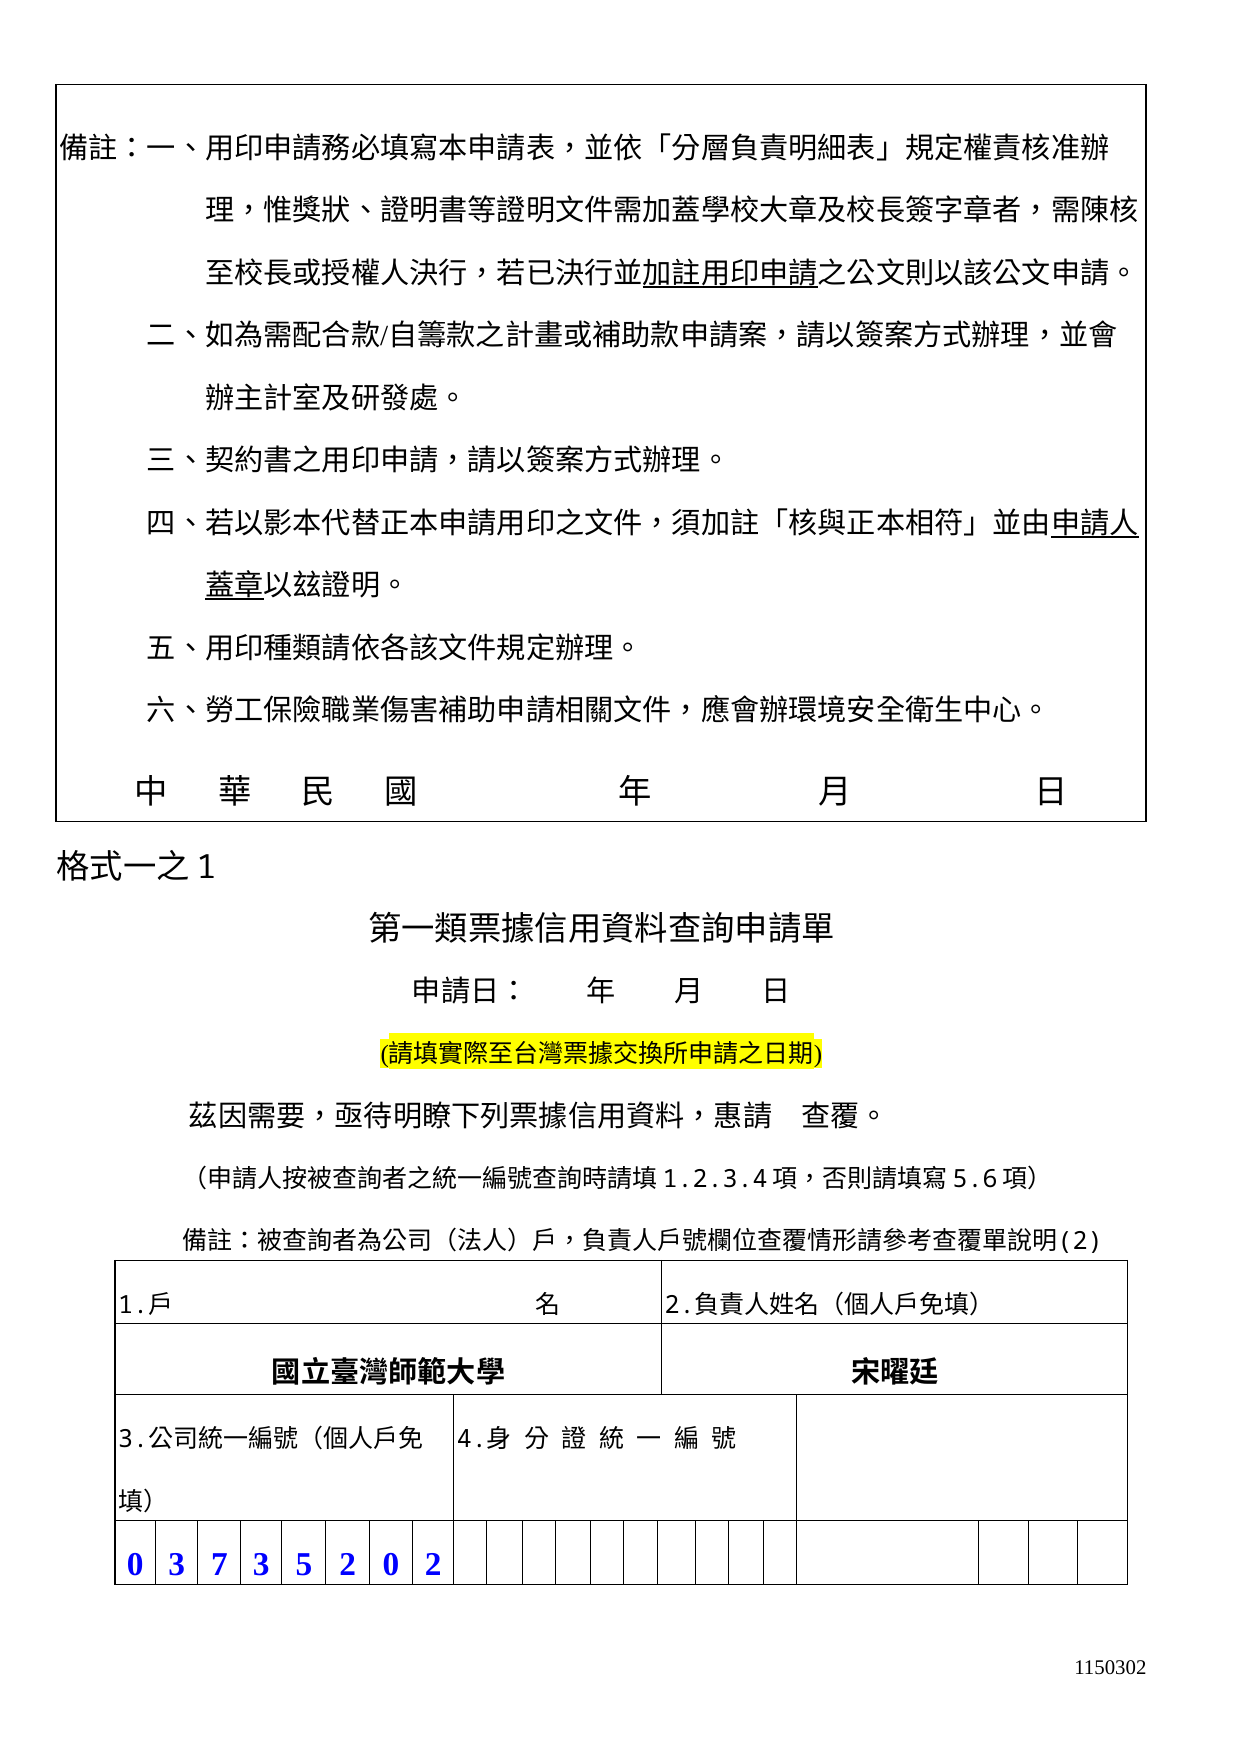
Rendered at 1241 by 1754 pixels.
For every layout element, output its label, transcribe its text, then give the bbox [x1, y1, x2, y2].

text 申請日： 年 月 日 [56, 947, 1146, 1010]
text 備註：被查詢者為公司（法人）戶，負責人戶號欄位查覆情形請參考查覆單說明(2) [144, 1197, 1146, 1260]
table_cell 7 [198, 1521, 240, 1584]
table_cell 國立臺灣師範大學 [116, 1324, 661, 1394]
table_header 1.戶 名 [116, 1261, 661, 1323]
table_cell [658, 1521, 695, 1584]
table_cell 備註：一、用印申請務必填寫本申請表，並依「分層負責明細表」規定權責核准辦理，惟獎狀、證明書等證明文件需加蓋學校大章及校長簽字章者，需陳核至校長或授權人決行，若已決行並加註用印申請之公文則以該公文申請。 二、如為需配合款/自籌款之計畫或補助款申請案，請以簽案方式辦理，並會辦主計室及研發處。 三、契約書之用印申請，請以簽案方式辦理。 四、若以影本代替正本申請用印之文件，須加註「核與正本相符」並由申請人蓋章以玆證明。 五、用印種類請依各該文件規定辦理。 六、勞工保險職業傷害補助申請相關文件，應會辦環境安全衛生中心。 中 華 民 國 年 月 日 [57, 85, 1145, 821]
text 茲因需要，亟待明瞭下列票據信用資料，惠請 查覆。 [144, 1072, 1146, 1135]
table_cell [764, 1521, 796, 1584]
table_cell 2 [326, 1521, 369, 1584]
table_cell [979, 1521, 1028, 1584]
text 格式一之1 [56, 822, 1146, 885]
table_cell [797, 1521, 978, 1584]
table_cell 0 [370, 1521, 412, 1584]
text （申請人按被查詢者之統一編號查詢時請填1.2.3.4項，否則請填寫5.6項） [144, 1135, 1146, 1197]
table_cell 3 [241, 1521, 281, 1584]
table_cell 3 [156, 1521, 197, 1584]
table_cell [729, 1521, 763, 1584]
table_cell [454, 1521, 486, 1584]
table_cell [487, 1521, 522, 1584]
table_cell 宋曜廷 [662, 1324, 1127, 1394]
table_cell [696, 1521, 728, 1584]
table_cell 0 [116, 1521, 155, 1584]
table_cell [591, 1521, 623, 1584]
table_cell [797, 1395, 1127, 1520]
table_cell [556, 1521, 590, 1584]
table_cell 2 [413, 1521, 453, 1584]
table_cell 3.公司統一編號（個人戶免填） [116, 1395, 453, 1520]
text 第一類票據信用資料查詢申請單 [56, 885, 1146, 947]
table_header 2.負責人姓名（個人戶免填） [662, 1261, 1127, 1323]
table_cell [1078, 1521, 1127, 1584]
table_cell 4.身 分 證 統 一 編 號 [454, 1395, 796, 1520]
table_cell [624, 1521, 657, 1584]
text (請填實際至台灣票據交換所申請之日期) [56, 1010, 1146, 1072]
table_cell 5 [282, 1521, 325, 1584]
table_cell [1029, 1521, 1077, 1584]
table_cell [523, 1521, 555, 1584]
